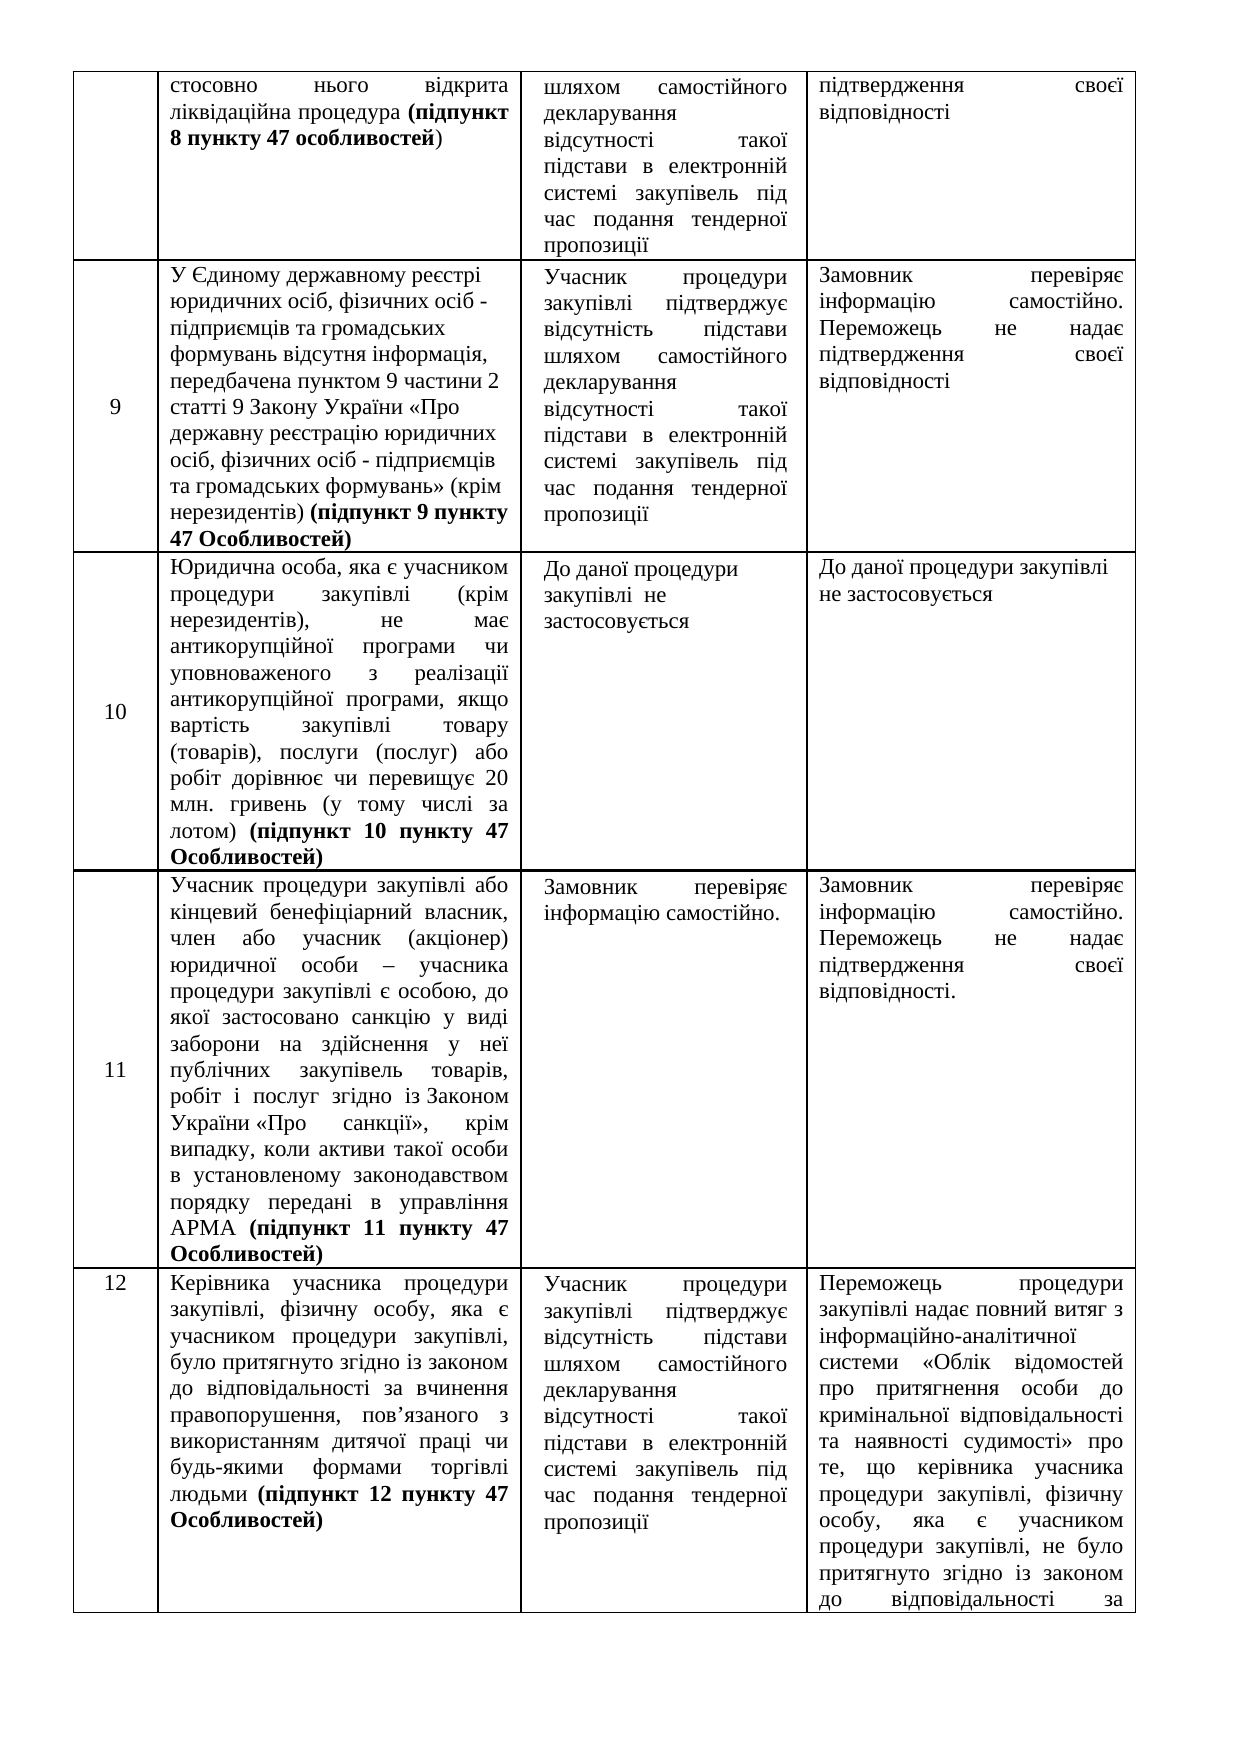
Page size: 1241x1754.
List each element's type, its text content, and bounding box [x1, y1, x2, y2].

table_cell 10 [74, 553, 157, 869]
table_cell 9 [74, 261, 157, 551]
table_cell Учасник процедури закупівлі або кінцевий бенефіціарний власник, член або учасник (акціонер) юридичної особи – учасника процедури закупівлі є особою, до якої застосовано санкцію у виді заборони на здійснення у неї публічних закупівель товарів, робіт і послуг згідно із Законом України «Про санкції», крім випадку, коли активи такої особи в установленому законодавством порядку передані в управління АРМА (підпункт 11 пункту 47 Особливостей) [159, 872, 520, 1267]
table_cell [74, 72, 157, 259]
table_cell Замовник перевіряє інформацію самостійно. Переможець не надає підтвердження своєї відповідності [808, 261, 1135, 551]
table_cell шляхом самостійного декларування відсутності такої підстави в електронній системі закупівель під час подання тендерної пропозиції [522, 72, 806, 259]
table_cell Керівника учасника процедури закупівлі, фізичну особу, яка є учасником процедури закупівлі, було притягнуто згідно із законом до відповідальності за вчинення правопорушення, пов’язаного з використанням дитячої праці чи будь-якими формами торгівлі людьми (підпункт 12 пункту 47 Особливостей) [159, 1269, 520, 1612]
table_cell 12 [74, 1269, 157, 1612]
table_cell До даної процедури закупівлі не застосовується [522, 553, 806, 869]
table_cell Учасник процедури закупівлі підтверджує відсутність підстави шляхом самостійного декларування відсутності такої підстави в електронній системі закупівель під час подання тендерної пропозиції [522, 1269, 806, 1612]
table_cell підтвердження своєї відповідності [808, 72, 1135, 259]
table_cell У Єдиному державному реєстрі юридичних осіб, фізичних осіб - підприємців та громадських формувань відсутня інформація, передбачена пунктом 9 частини 2 статті 9 Закону України «Про державну реєстрацію юридичних осіб, фізичних осіб - підприємців та громадських формувань» (крім нерезидентів) (підпункт 9 пункту 47 Особливостей) [159, 261, 520, 551]
table_cell До даної процедури закупівлі не застосовується [808, 553, 1135, 869]
table_cell Замовник перевіряє інформацію самостійно. [522, 872, 806, 1267]
table_cell 11 [74, 872, 157, 1267]
table_cell Переможець процедури закупівлі надає повний витяг з інформаційно-аналітичної системи «Облік відомостей про притягнення особи до кримінальної відповідальності та наявності судимості» про те, що керівника учасника процедури закупівлі, фізичну особу, яка є учасником процедури закупівлі, не було притягнуто згідно із законом до відповідальності за [808, 1269, 1135, 1612]
table_cell Юридична особа, яка є учасником процедури закупівлі (крім нерезидентів), не має антикорупційної програми чи уповноваженого з реалізації антикорупційної програми, якщо вартість закупівлі товару (товарів), послуги (послуг) або робіт дорівнює чи перевищує 20 млн. гривень (у тому числі за лотом) (підпункт 10 пункту 47 Особливостей) [159, 553, 520, 869]
table_cell Замовник перевіряє інформацію самостійно. Переможець не надає підтвердження своєї відповідності. [808, 872, 1135, 1267]
table_cell стосовно нього відкрита ліквідаційна процедура (підпункт 8 пункту 47 особливостей) [159, 72, 520, 259]
table_cell Учасник процедури закупівлі підтверджує відсутність підстави шляхом самостійного декларування відсутності такої підстави в електронній системі закупівель під час подання тендерної пропозиції [522, 261, 806, 551]
